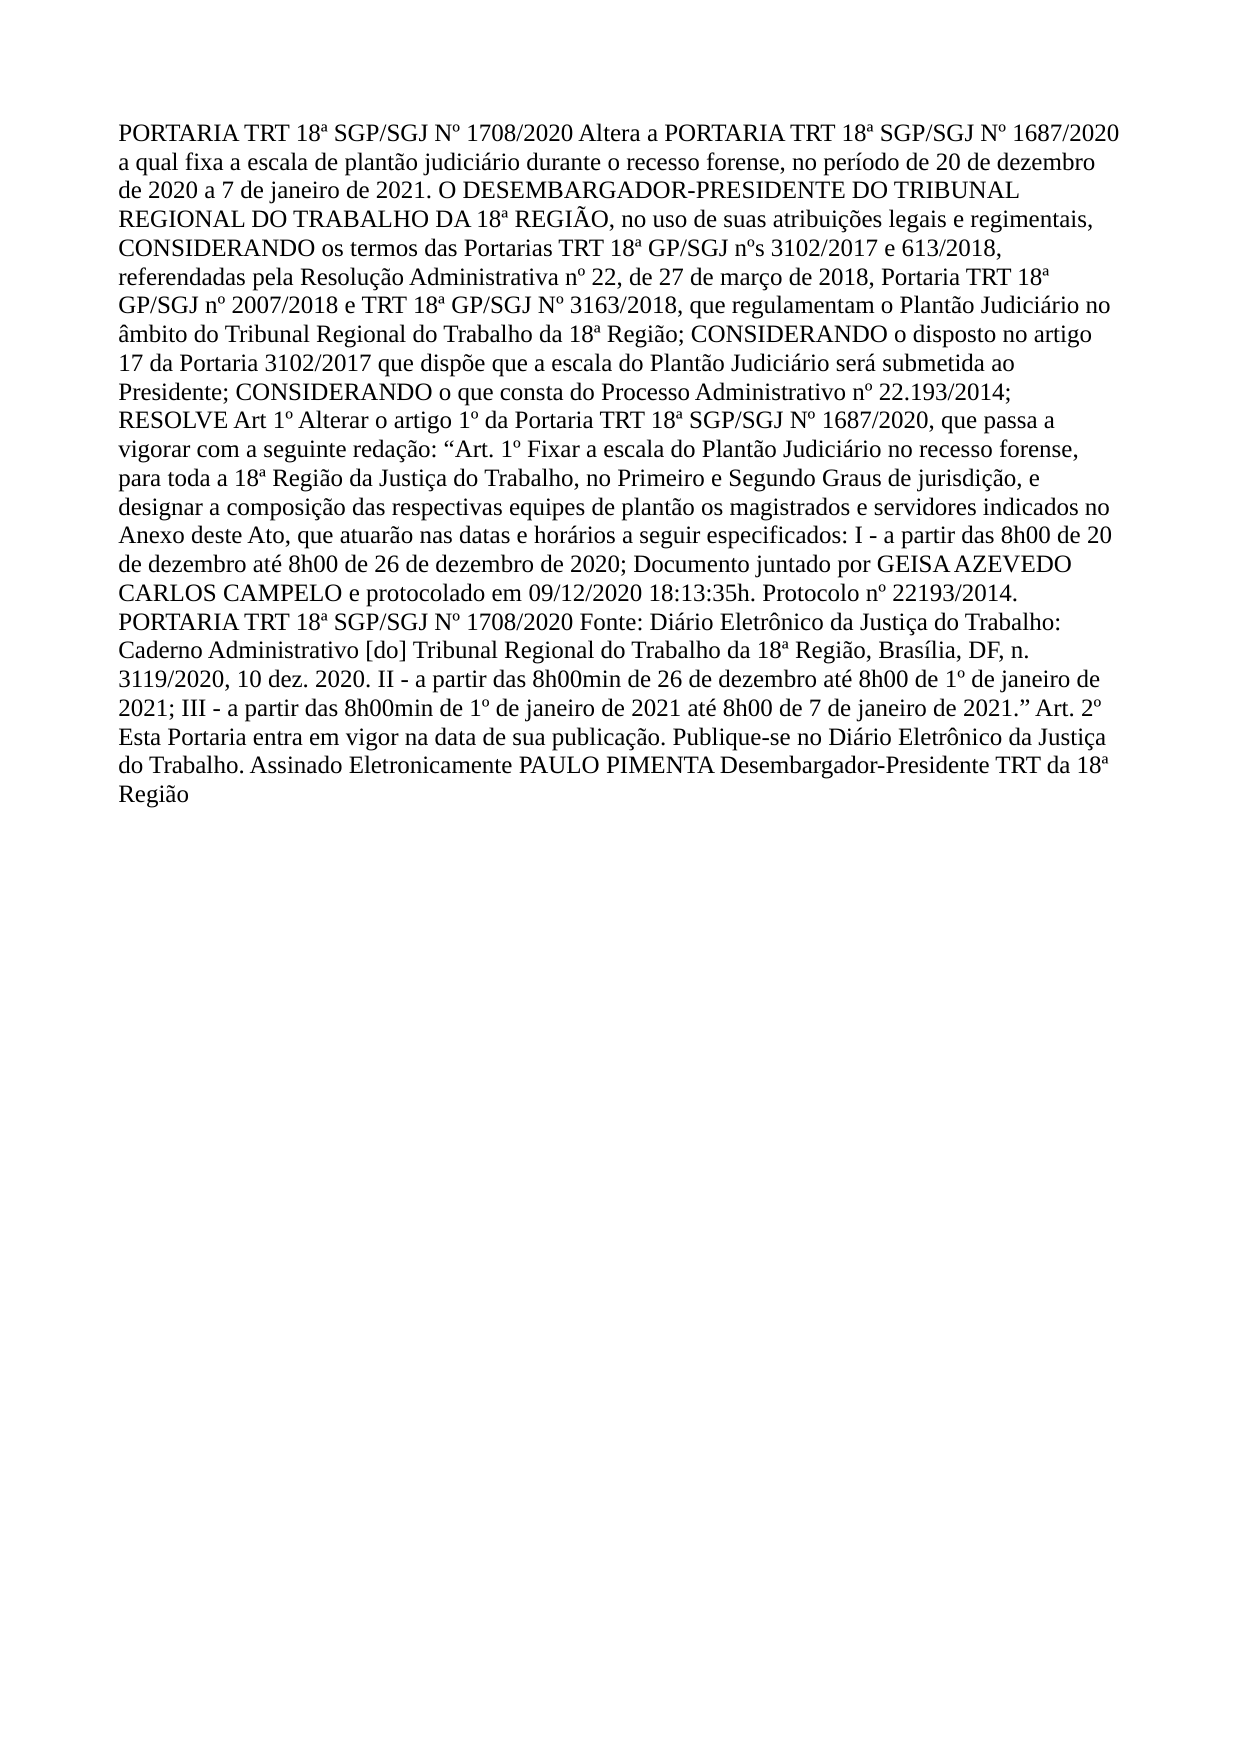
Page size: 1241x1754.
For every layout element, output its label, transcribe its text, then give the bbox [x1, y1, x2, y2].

text PORTARIA TRT 18ª SGP/SGJ Nº 1708/2020 Altera a PORTARIA TRT 18ª SGP/SGJ Nº 1687/2020 a qual fixa a escala de plantão judiciário durante o recesso forense, no período de 20 de dezembro de 2020 a 7 de janeiro de 2021. O DESEMBARGADOR-PRESIDENTE DO TRIBUNAL REGIONAL DO TRABALHO DA 18ª REGIÃO, no uso de suas atribuições legais e regimentais, CONSIDERANDO os termos das Portarias TRT 18ª GP/SGJ nºs 3102/2017 e 613/2018, referendadas pela Resolução Administrativa nº 22, de 27 de março de 2018, Portaria TRT 18ª GP/SGJ nº 2007/2018 e TRT 18ª GP/SGJ Nº 3163/2018, que regulamentam o Plantão Judiciário no âmbito do Tribunal Regional do Trabalho da 18ª Região; CONSIDERANDO o disposto no artigo 17 da Portaria 3102/2017 que dispõe que a escala do Plantão Judiciário será submetida ao Presidente; CONSIDERANDO o que consta do Processo Administrativo nº 22.193/2014; RESOLVE Art 1º Alterar o artigo 1º da Portaria TRT 18ª SGP/SGJ Nº 1687/2020, que passa a vigorar com a seguinte redação: “Art. 1º Fixar a escala do Plantão Judiciário no recesso forense, para toda a 18ª Região da Justiça do Trabalho, no Primeiro e Segundo Graus de jurisdição, e designar a composição das respectivas equipes de plantão os magistrados e servidores indicados no Anexo deste Ato, que atuarão nas datas e horários a seguir especificados: I - a partir das 8h00 de 20 de dezembro até 8h00 de 26 de dezembro de 2020; Documento juntado por GEISA AZEVEDO CARLOS CAMPELO e protocolado em 09/12/2020 18:13:35h. Protocolo nº 22193/2014. PORTARIA TRT 18ª SGP/SGJ Nº 1708/2020 Fonte: Diário Eletrônico da Justiça do Trabalho: Caderno Administrativo [do] Tribunal Regional do Trabalho da 18ª Região, Brasília, DF, n. 3119/2020, 10 dez. 2020. II - a partir das 8h00min de 26 de dezembro até 8h00 de 1º de janeiro de 2021; III - a partir das 8h00min de 1º de janeiro de 2021 até 8h00 de 7 de janeiro de 2021.” Art. 2º Esta Portaria entra em vigor na data de sua publicação. Publique-se no Diário Eletrônico da Justiça do Trabalho. Assinado Eletronicamente PAULO PIMENTA Desembargador-Presidente TRT da 18ª Região [118, 118, 1122, 808]
